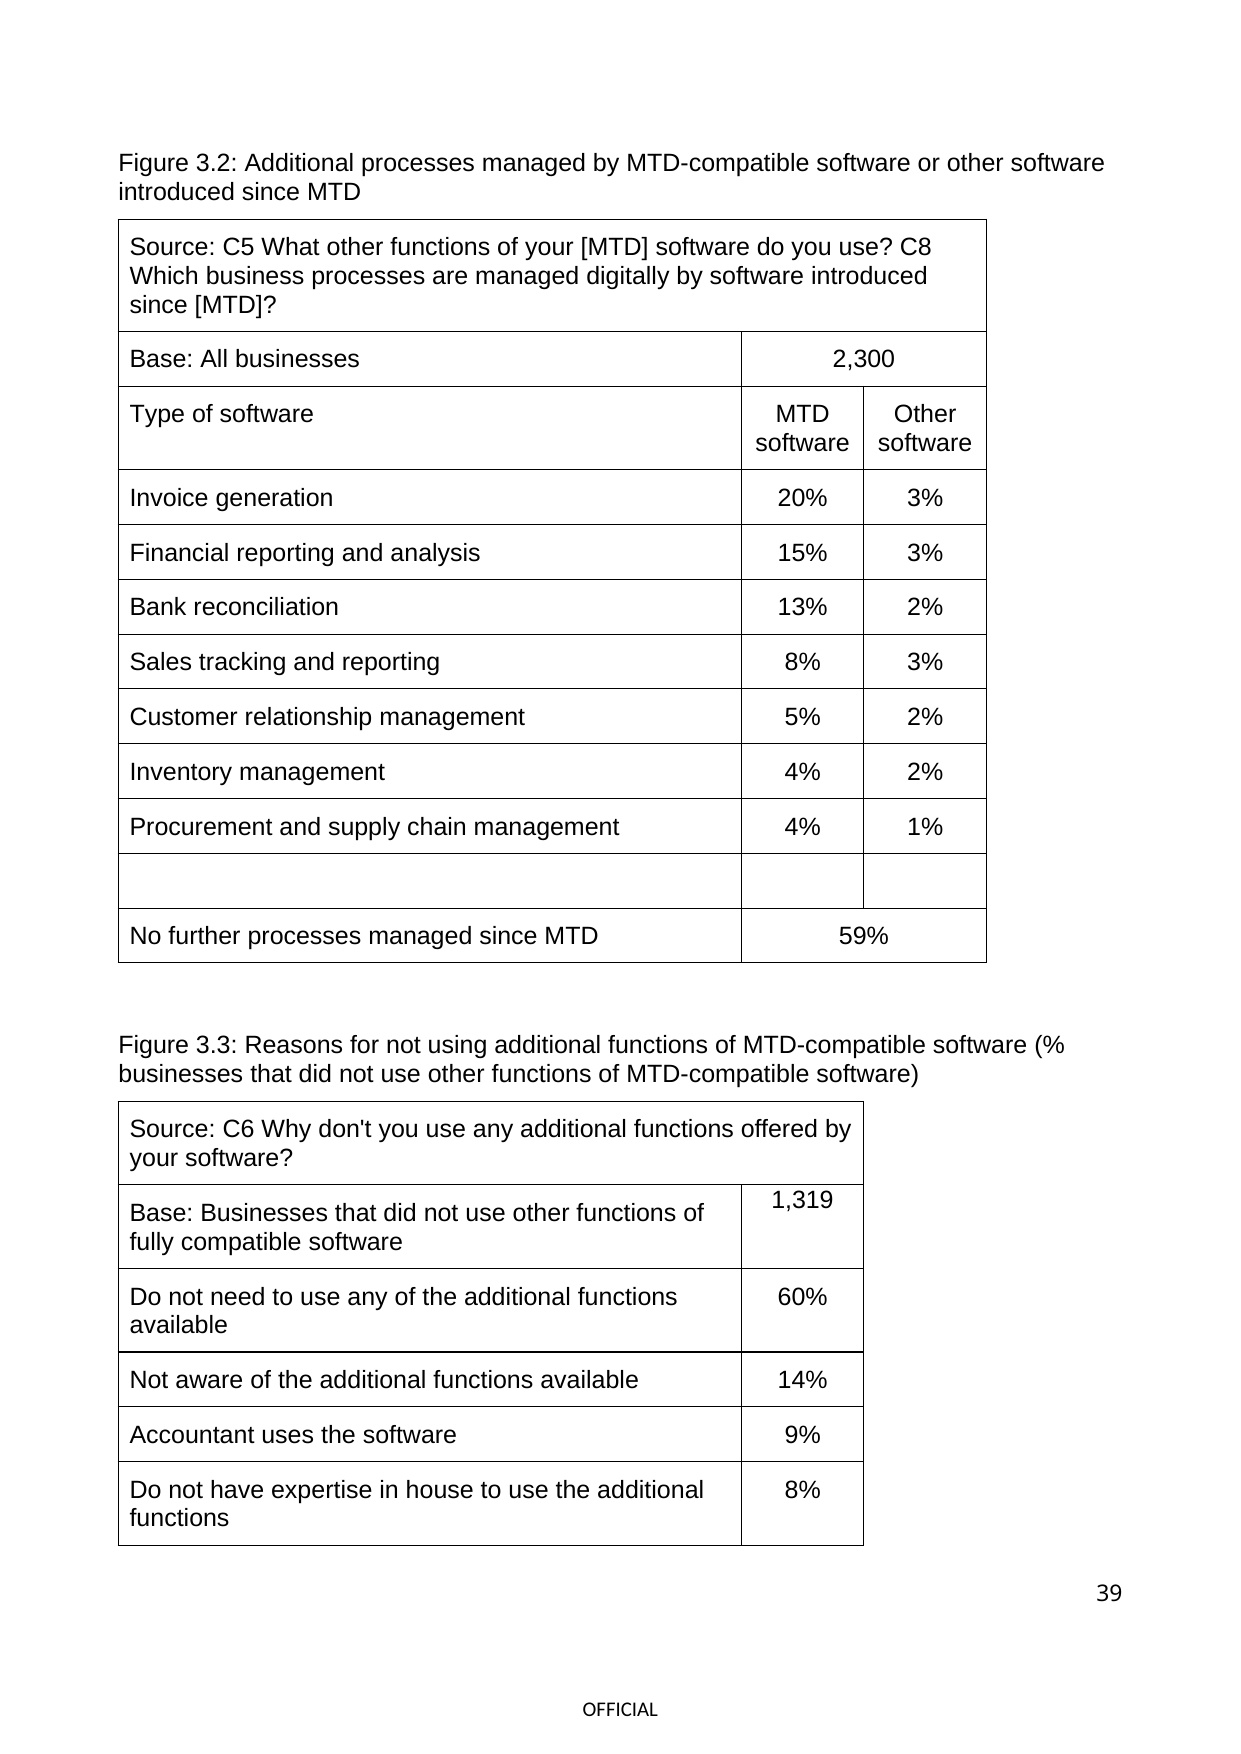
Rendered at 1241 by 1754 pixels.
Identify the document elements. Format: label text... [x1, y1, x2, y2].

table_cell 1,319 [742, 1185, 863, 1268]
table_cell 2,300 [742, 332, 986, 386]
table_cell MTD software [742, 387, 863, 469]
table_cell Other software [864, 387, 986, 469]
table_cell 1% [864, 799, 986, 853]
table_cell Inventory management [119, 744, 741, 798]
table_cell [119, 854, 741, 907]
table_cell 2% [864, 580, 986, 633]
table_cell No further processes managed since MTD [119, 909, 741, 962]
table_cell Bank reconciliation [119, 580, 741, 633]
table_cell 13% [742, 580, 863, 633]
table_header Source: C5 What other functions of your [MTD] software do you use? C8 Which business processes are managed digitally by software introduced since [MTD]? [119, 220, 986, 331]
table_cell 8% [742, 1462, 863, 1544]
table_cell 3% [864, 470, 986, 524]
text Figure 3.3: Reasons for not using additional functions of MTD-compatible software (% businesses that did not use other functions of MTD-compatible software) [118, 1030, 1122, 1088]
table_cell 4% [742, 799, 863, 853]
table_cell 9% [742, 1407, 863, 1461]
table_cell Accountant uses the software [119, 1407, 741, 1461]
text Figure 3.2: Additional processes managed by MTD-compatible software or other software introduced since MTD [118, 148, 1122, 206]
table_cell 3% [864, 525, 986, 579]
table_cell Financial reporting and analysis [119, 525, 741, 579]
table_cell Base: All businesses [119, 332, 741, 386]
table_cell 14% [742, 1353, 863, 1406]
table_cell [864, 854, 986, 907]
table_cell Invoice generation [119, 470, 741, 524]
table_cell 5% [742, 689, 863, 743]
table_cell 2% [864, 744, 986, 798]
table_cell 2% [864, 689, 986, 743]
table_cell [742, 854, 863, 907]
table_cell 20% [742, 470, 863, 524]
table_cell 60% [742, 1269, 863, 1351]
table_cell 3% [864, 635, 986, 688]
table_cell Procurement and supply chain management [119, 799, 741, 853]
table_cell Type of software [119, 387, 741, 469]
table_cell Do not need to use any of the additional functions available [119, 1269, 741, 1351]
table_cell 59% [742, 909, 986, 962]
table_cell Sales tracking and reporting [119, 635, 741, 688]
table_cell 8% [742, 635, 863, 688]
table_cell Do not have expertise in house to use the additional functions [119, 1462, 741, 1544]
table_cell 4% [742, 744, 863, 798]
table_cell Customer relationship management [119, 689, 741, 743]
table_header Source: C6 Why don't you use any additional functions offered by your software? [119, 1102, 863, 1184]
table_cell Base: Businesses that did not use other functions of fully compatible software [119, 1185, 741, 1268]
table_cell 15% [742, 525, 863, 579]
table_cell Not aware of the additional functions available [119, 1353, 741, 1406]
